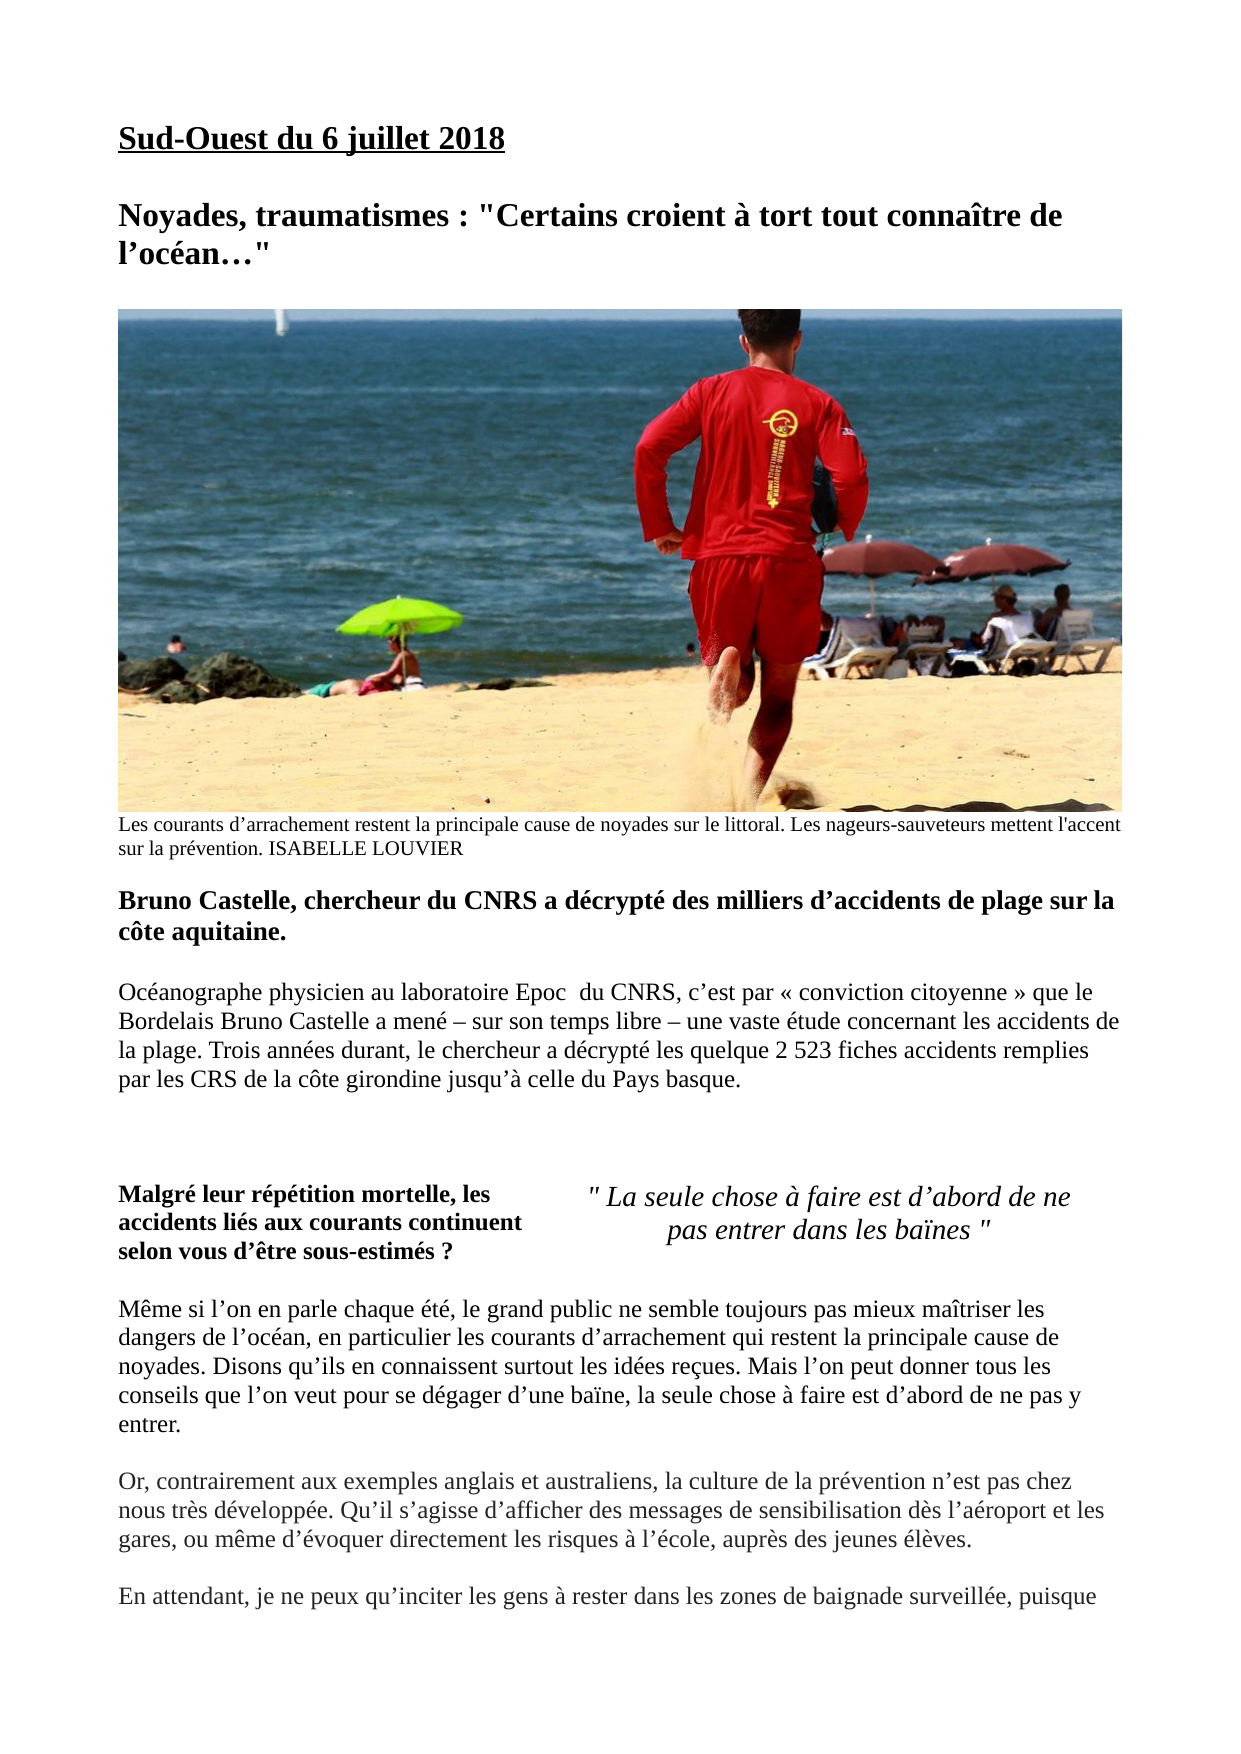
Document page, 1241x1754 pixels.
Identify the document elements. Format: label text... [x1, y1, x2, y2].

text Même si l’on en parle chaque été, le grand public ne semble toujours pas mieux maîtriser les dangers de l’océan, en particulier les courants d’arrachement qui restent la principale cause de noyades. Disons qu’ils en connaissent surtout les idées reçues. Mais l’on peut donner tous les conseils que l’on veut pour se dégager d’une baïne, la seule chose à faire est d’abord de ne pas y entrer. [118, 1294, 1122, 1437]
text Malgré leur répétition mortelle, les accidents liés aux courants continuent selon vous d’être sous-estimés ? [118, 1179, 1122, 1265]
text Sud-Ouest du 6 juillet 2018 [118, 118, 1122, 156]
text En attendant, je ne peux qu’inciter les gens à rester dans les zones de baignade surveillée, puisque [118, 1581, 1122, 1610]
text Océanographe physicien au laboratoire Epoc du CNRS, c’est par « conviction citoyenne » que le Bordelais Bruno Castelle a mené – sur son temps libre – une vaste étude concernant les accidents de la plage. Trois années durant, le chercheur a décrypté les quelque 2 523 fiches accidents remplies par les CRS de la côte girondine jusqu’à celle du Pays basque. [118, 977, 1122, 1092]
text Les courants d’arrachement restent la principale cause de noyades sur le littoral. Les nageurs-sauveteurs mettent l'accent sur la prévention. ISABELLE LOUVIER [118, 812, 1122, 860]
text Noyades, traumatismes : "Certains croient à tort tout connaître de l’océan…" [118, 195, 1122, 271]
text " La seule chose à faire est d’abord de ne pas entrer dans les baïnes " [569, 1179, 1091, 1246]
text Or, contrairement aux exemples anglais et australiens, la culture de la prévention n’est pas chez nous très développée. Qu’il s’agisse d’afficher des messages de sensibilisation dès l’aéroport et les gares, ou même d’évoquer directement les risques à l’école, auprès des jeunes élèves. [118, 1466, 1122, 1552]
text Bruno Castelle, chercheur du CNRS a décrypté des milliers d’accidents de plage sur la côte aquitaine. [118, 884, 1122, 946]
picture [118, 309, 1123, 812]
